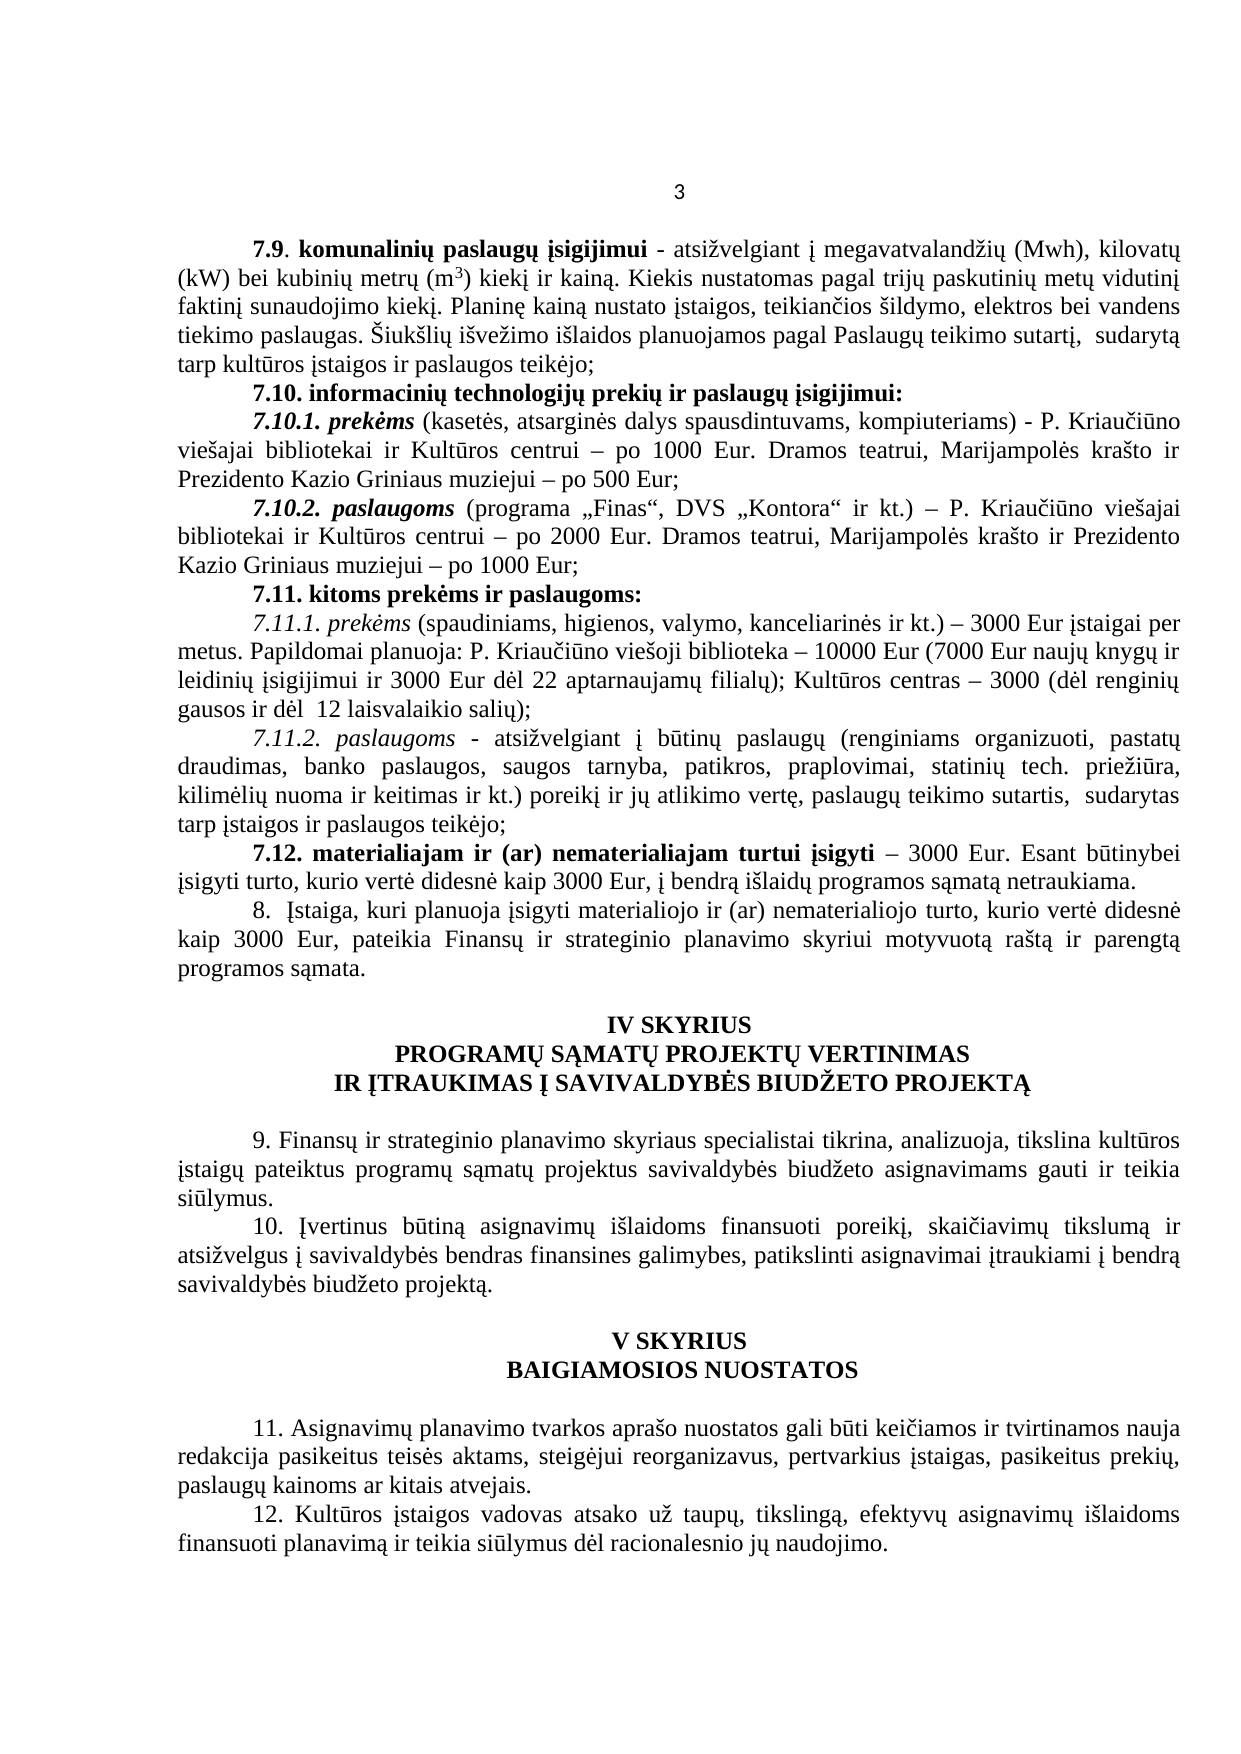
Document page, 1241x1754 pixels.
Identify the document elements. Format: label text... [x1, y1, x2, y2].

text IR ĮTRAUKIMAS Į SAVIVALDYBĖS BIUDŽETO PROJEKTĄ [177, 1068, 1181, 1096]
text PROGRAMŲ SĄMATŲ PROJEKTŲ VERTINIMAS [177, 1039, 1181, 1068]
text 7.10. informacinių technologijų prekių ir paslaugų įsigijimui: [177, 378, 1181, 406]
text 7.12. materialiajam ir (ar) nematerialiajam turtui įsigyti – 3000 Eur. Esant būtinybei įsigyti turto, kurio vertė didesnė kaip 3000 Eur, į bendrą išlaidų programos sąmatą netraukiama. [177, 838, 1181, 895]
text 9. Finansų ir strateginio planavimo skyriaus specialistai tikrina, analizuoja, tikslina kultūros įstaigų pateiktus programų sąmatų projektus savivaldybės biudžeto asignavimams gauti ir teikia siūlymus. [177, 1125, 1181, 1211]
text IV SKYRIUS [177, 1010, 1181, 1039]
text 7.10.2. paslaugoms (programa „Finas“, DVS „Kontora“ ir kt.) – P. Kriaučiūno viešajai bibliotekai ir Kultūros centrui – po 2000 Eur. Dramos teatrui, Marijampolės krašto ir Prezidento Kazio Griniaus muziejui – po 1000 Eur; [177, 493, 1181, 579]
text 11. Asignavimų planavimo tvarkos aprašo nuostatos gali būti keičiamos ir tvirtinamos nauja redakcija pasikeitus teisės aktams, steigėjui reorganizavus, pertvarkius įstaigas, pasikeitus prekių, paslaugų kainoms ar kitais atvejais. [177, 1413, 1181, 1499]
text 7.11.1. prekėms (spaudiniams, higienos, valymo, kanceliarinės ir kt.) – 3000 Eur įstaigai per metus. Papildomai planuoja: P. Kriaučiūno viešoji biblioteka – 10000 Eur (7000 Eur naujų knygų ir leidinių įsigijimui ir 3000 Eur dėl 22 aptarnaujamų filialų); Kultūros centras – 3000 (dėl renginių gausos ir dėl 12 laisvalaikio salių); [177, 608, 1181, 723]
text 7.11. kitoms prekėms ir paslaugoms: [177, 579, 1181, 608]
text 8. Įstaiga, kuri planuoja įsigyti materialiojo ir (ar) nematerialiojo turto, kurio vertė didesnė kaip 3000 Eur, pateikia Finansų ir strateginio planavimo skyriui motyvuotą raštą ir parengtą programos sąmata. [177, 895, 1181, 981]
text V SKYRIUS [177, 1326, 1181, 1355]
text 12. Kultūros įstaigos vadovas atsako už taupų, tikslingą, efektyvų asignavimų išlaidoms finansuoti planavimą ir teikia siūlymus dėl racionalesnio jų naudojimo. [177, 1499, 1181, 1556]
text 7.10.1. prekėms (kasetės, atsarginės dalys spausdintuvams, kompiuteriams) - P. Kriaučiūno viešajai bibliotekai ir Kultūros centrui – po 1000 Eur. Dramos teatrui, Marijampolės krašto ir Prezidento Kazio Griniaus muziejui – po 500 Eur; [177, 406, 1181, 493]
text BAIGIAMOSIOS NUOSTATOS [177, 1355, 1181, 1384]
text 10. Įvertinus būtiną asignavimų išlaidoms finansuoti poreikį, skaičiavimų tikslumą ir atsižvelgus į savivaldybės bendras finansines galimybes, patikslinti asignavimai įtraukiami į bendrą savivaldybės biudžeto projektą. [177, 1211, 1181, 1298]
text 7.11.2. paslaugoms - atsižvelgiant į būtinų paslaugų (renginiams organizuoti, pastatų draudimas, banko paslaugos, saugos tarnyba, patikros, praplovimai, statinių tech. priežiūra, kilimėlių nuoma ir keitimas ir kt.) poreikį ir jų atlikimo vertę, paslaugų teikimo sutartis, sudarytas tarp įstaigos ir paslaugos teikėjo; [177, 723, 1181, 838]
text 7.9. komunalinių paslaugų įsigijimui - atsižvelgiant į megavatvalandžių (Mwh), kilovatų (kW) bei kubinių metrų (m3) kiekį ir kainą. Kiekis nustatomas pagal trijų paskutinių metų vidutinį faktinį sunaudojimo kiekį. Planinę kainą nustato įstaigos, teikiančios šildymo, elektros bei vandens tiekimo paslaugas. Šiukšlių išvežimo išlaidos planuojamos pagal Paslaugų teikimo sutartį, sudarytą tarp kultūros įstaigos ir paslaugos teikėjo; [177, 234, 1181, 378]
